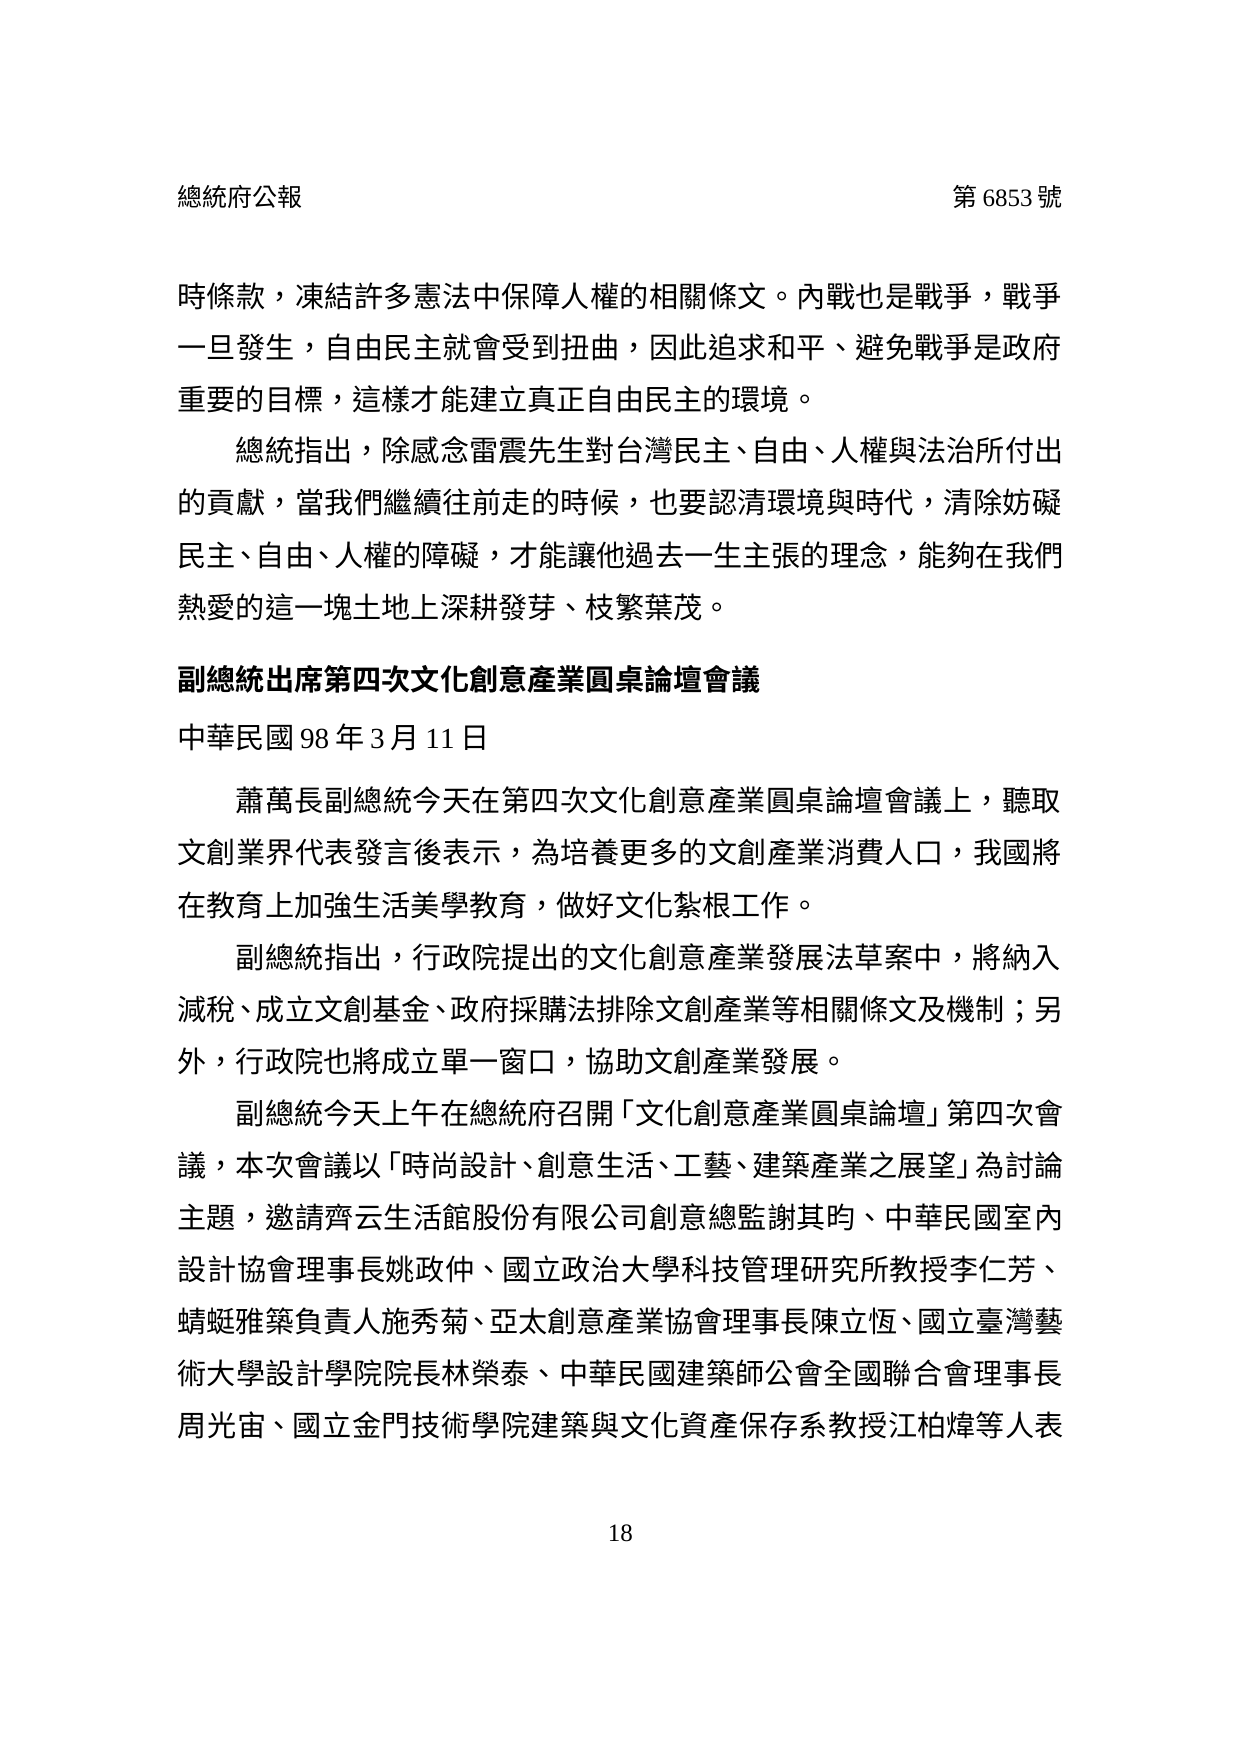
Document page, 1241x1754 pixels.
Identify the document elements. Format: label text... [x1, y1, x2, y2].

text 副總統出席第四次文化創意產業圓桌論壇會議 [177, 653, 1063, 699]
text 副總統指出，行政院提出的文化創意產業發展法草案中，將納入減稅、成立文創基金、政府採購法排除文創產業等相關條文及機制；另外，行政院也將成立單一窗口，協助文創產業發展。 [177, 926, 1063, 1083]
text 蕭萬長副總統今天在第四次文化創意產業圓桌論壇會議上，聽取文創業界代表發言後表示，為培養更多的文創產業消費人口，我國將在教育上加強生活美學教育，做好文化紮根工作。 [177, 770, 1063, 926]
text 時條款，凍結許多憲法中保障人權的相關條文。內戰也是戰爭，戰爭一旦發生，自由民主就會受到扭曲，因此追求和平、避免戰爭是政府重要的目標，這樣才能建立真正自由民主的環境。 [177, 266, 1063, 420]
text 副總統今天上午在總統府召開「文化創意產業圓桌論壇」第四次會議，本次會議以「時尚設計、創意生活、工藝、建築產業之展望」為討論主題，邀請齊云生活館股份有限公司創意總監謝其昀、中華民國室內設計協會理事長姚政仲、國立政治大學科技管理研究所教授李仁芳、蜻蜓雅築負責人施秀菊、亞太創意產業協會理事長陳立恆、國立臺灣藝術大學設計學院院長林榮泰、中華民國建築師公會全國聯合會理事長周光宙、國立金門技術學院建築與文化資產保存系教授江柏煒等人表 [177, 1083, 1063, 1447]
text 中華民國98年3月11日 [177, 712, 1063, 758]
text 總統指出，除感念雷震先生對台灣民主、自由、人權與法治所付出的貢獻，當我們繼續往前走的時候，也要認清環境與時代，清除妨礙民主、自由、人權的障礙，才能讓他過去一生主張的理念，能夠在我們熱愛的這一塊土地上深耕發芽、枝繁葉茂。 [177, 420, 1063, 628]
